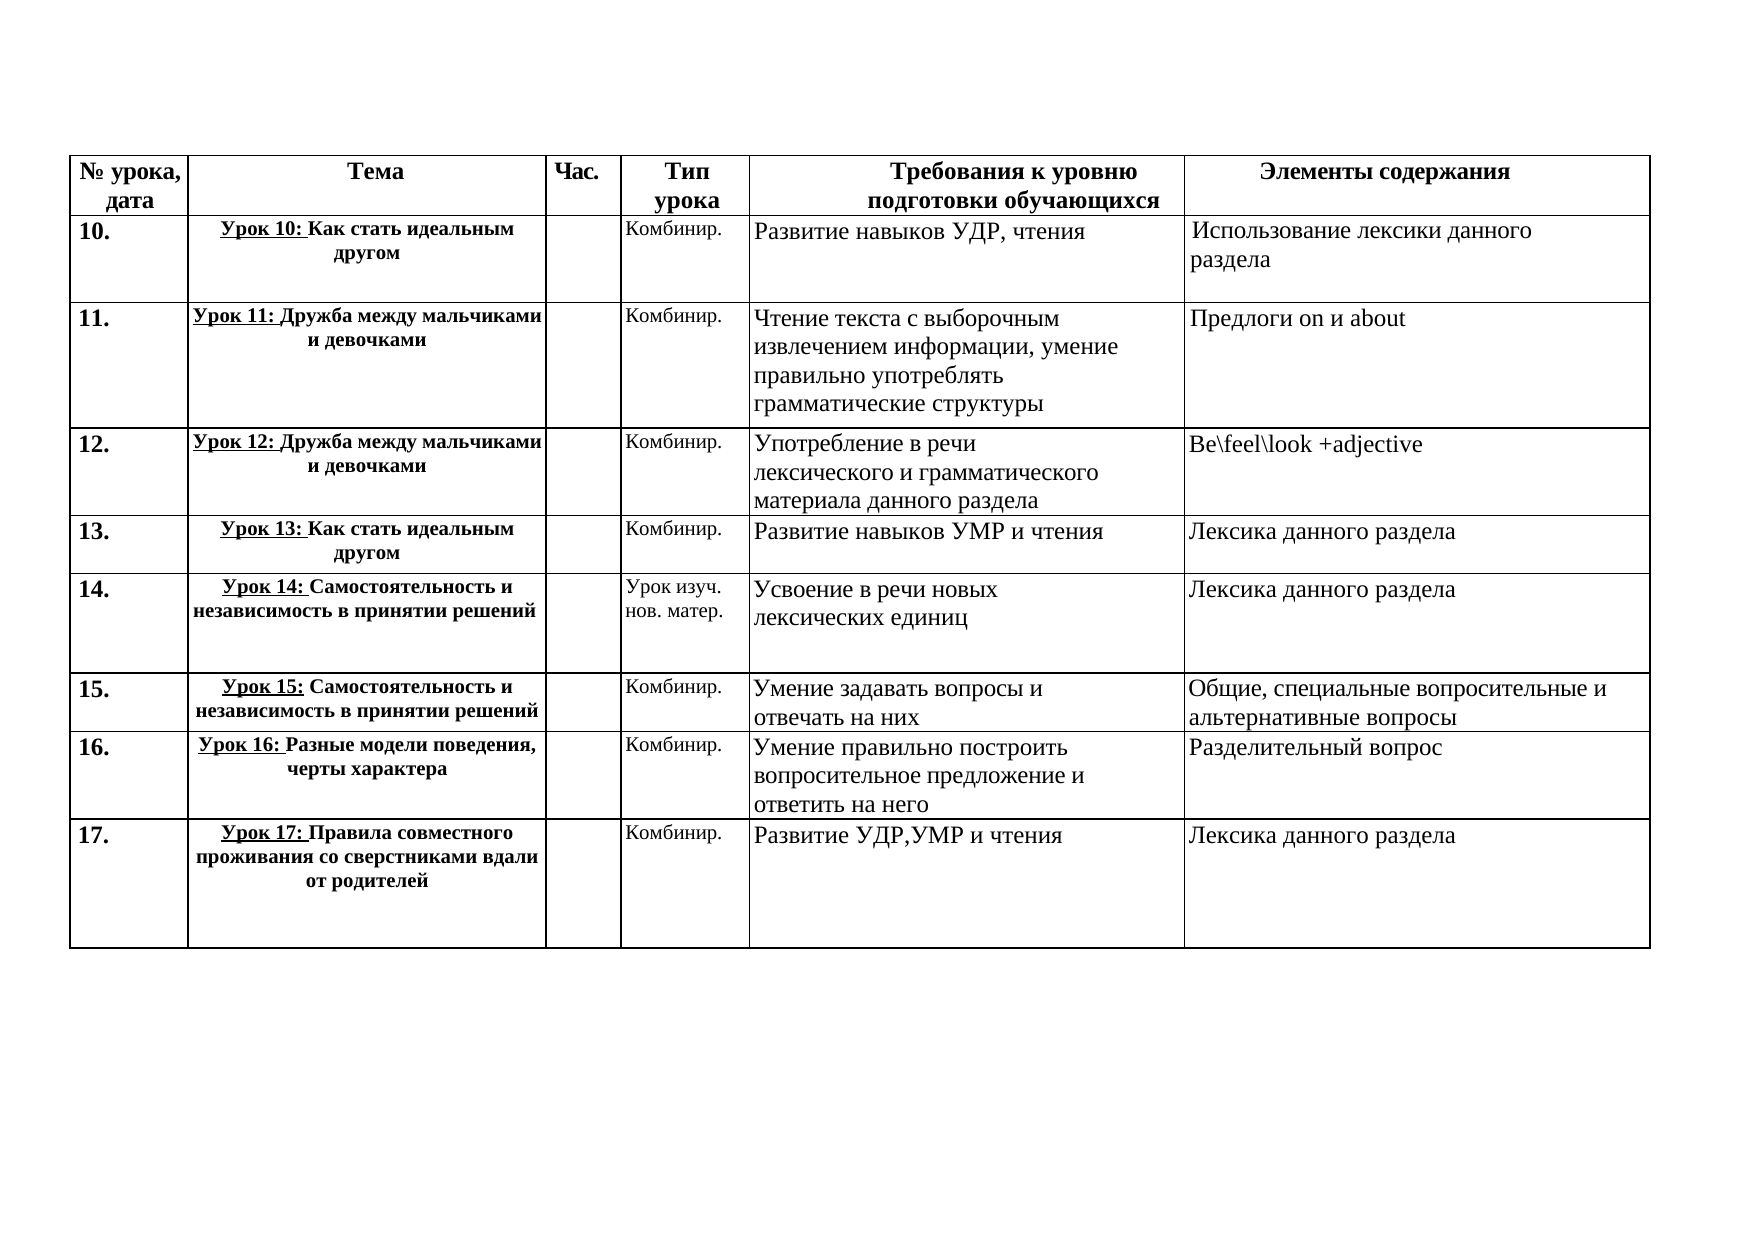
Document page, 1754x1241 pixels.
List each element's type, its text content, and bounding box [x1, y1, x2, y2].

table_cell Комбинир. [622, 429, 749, 515]
table_cell Развитие навыков УДР, чтения [750, 216, 1184, 302]
table_cell Умение правильно построить вопросительное предложение и ответить на него [1150, 732, 1184, 818]
table_cell Развитие УДР,УМР и чтения [750, 820, 1184, 947]
table_cell [547, 429, 620, 515]
table_cell [547, 732, 620, 818]
table_cell Урок 14: Самостоятельность и независимость в принятии решений [189, 574, 545, 672]
table_cell Комбинир. [622, 674, 749, 731]
table_cell 15. [71, 674, 187, 731]
table_cell Комбинир. [622, 820, 749, 947]
table_cell 12. [71, 429, 187, 515]
table_cell Урок 13: Как стать идеальным другом [189, 516, 545, 573]
table_header Тип урока [622, 156, 629, 214]
table_cell 17. [71, 820, 187, 947]
table_header Элементы содержания [1185, 156, 1649, 214]
table_cell [547, 216, 620, 302]
table_cell Комбинир. [622, 303, 749, 427]
table_cell 14. [71, 574, 187, 672]
table_header Тема [189, 156, 545, 214]
table_cell Урок 11: Дружба между мальчиками и девочками [189, 303, 545, 427]
table_header Час. [547, 156, 620, 214]
table_cell Лексика данного раздела [1185, 516, 1649, 573]
table_cell Урок 10: Как стать идеальным другом [189, 216, 545, 302]
table_cell Лексика данного раздела [1185, 574, 1649, 672]
table_cell [547, 516, 620, 573]
table_cell Усвоение в речи новых лексических единиц [750, 574, 1184, 672]
table_cell Комбинир. [622, 216, 749, 302]
table_cell Чтение текста с выборочным извлечением информации, умение правильно употреблять грамматические структуры [750, 303, 1184, 427]
table_cell Урок 15: Самостоятельность и независимость в принятии решений [189, 674, 545, 731]
table_cell Be\feel\look +adjective [1185, 429, 1649, 515]
table_cell 11. [71, 303, 187, 427]
table_cell Урок 17: Правила совместного проживания со сверстниками вдали от родителей [189, 820, 545, 947]
table_cell 10. [71, 216, 187, 302]
table_cell [547, 820, 620, 947]
table_cell Урок изуч. нов. матер. [622, 574, 749, 672]
table_cell [547, 674, 620, 731]
table_cell Урок 16: Разные модели поведения, черты характера [189, 732, 545, 818]
table_cell Использование лексики данного раздела [1185, 216, 1649, 302]
table_cell Употребление в речи лексического и грамматического материала данного раздела [750, 429, 1184, 515]
table_cell Предлоги on и about [1185, 303, 1649, 427]
table_cell 13. [71, 516, 187, 573]
table_cell Развитие навыков УМР и чтения [750, 516, 1184, 573]
table_cell [547, 574, 620, 672]
table_header Тип урока [745, 156, 749, 214]
table_cell [547, 303, 620, 427]
table_cell Урок 12: Дружба между мальчиками и девочками [189, 429, 545, 515]
table_cell 16. [71, 732, 187, 818]
table_cell Лексика данного раздела [1185, 820, 1649, 947]
table_header № урока, дата [71, 156, 76, 214]
table_cell Комбинир. [622, 732, 749, 818]
table_cell Разделительный вопрос [1185, 732, 1649, 818]
table_cell Комбинир. [622, 516, 749, 573]
table_header Требования к уровню подготовки обучающихся [750, 156, 847, 214]
table_cell Умение задавать вопросы и отвечать на них [1139, 674, 1184, 731]
